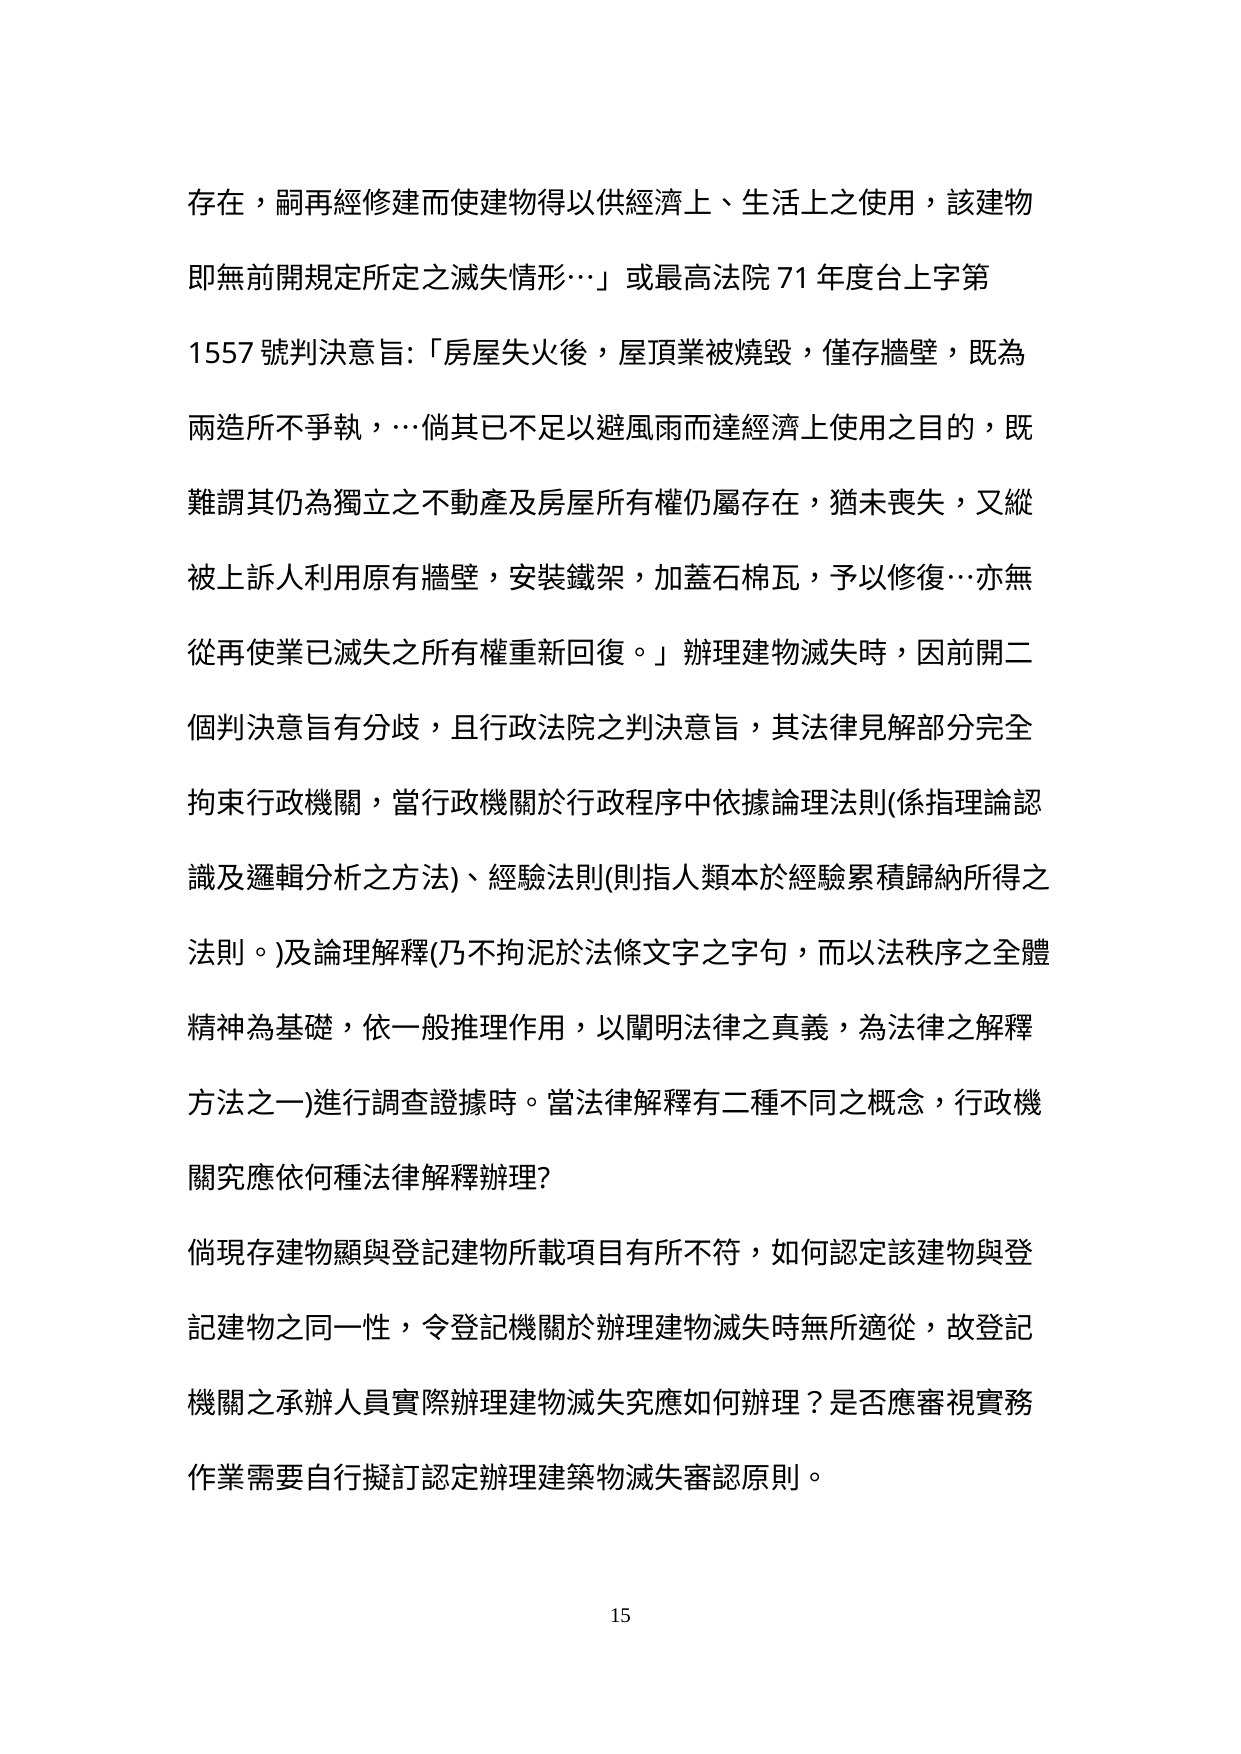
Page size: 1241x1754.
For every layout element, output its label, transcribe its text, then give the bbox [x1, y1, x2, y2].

text 雖有最高行政法院 92年8月21日92年度判字第1094號判決意旨:「…此之滅失，係指建物在客觀上已失其存在，或建物已頹毀已無法再供經濟上、生活上之使用而言。至建物在變更過程中，將部分樑柱、牆壁或地板等予以拆除，致建物之部分暫時喪失使用效能或部分失其存在，嗣再經修建而使建物得以供經濟上、生活上之使用，該建物即無前開規定所定之滅失情形。…於本件一四四五號建物內部分牆壁、鐵板之拆除行為，係為進行建物變更過程中之行為，雖該建物之部分有暫時喪失使用效能之情形，惟究難認該部分建物業已滅失，自無從辦理該部分建物消滅登記。…」及97年12月30日97年度判字第1160號判決意旨:「…又建物消滅登記固係對於已完成建物所有權第一次登記之建物，因滅失或拆除等事實，而據以辦理該建物之消滅登記。然若依土地登記規則第31條第1項前段規定代位申請消滅登記者，原登記建物所坐落土地上仍有建物存在，關於該建物是否為原登記建物或非原登記建物，而登記之權利人或其繼承人對之有爭執者，是否應審酌有無土地登記規則第57條第1項第3款規定之適用問題。㈣綜上所述，原判決以前揭理由駁回上訴人在原審之訴，固非無見。惟原判決關於本件申請究係建物所有權人申請消滅登記或土地所有權人代位申請消滅登記？建物由前揭繼承人辦理繼承登記前，得否逕行以建物所有權人身分申請建物消滅登記？本件是否有行政訴訟法第42條所規定行政法院認為撤銷訴訟之結果，第三人之權利或法律上利益將受損害者，得依職權命其獨立參加訴訟，並得因該第三人之聲請，裁定允許其參加之情事？本件申請消滅登記是否有土地登記規則第57條第1項第3款規定之適用問題？等關於法令適用之重要事項未予詳究，即遽爾駁回上訴人在原審之訴，其法令之適用，容有未洽，上訴意旨指摘原判決違背法令，為有理由…」可供參照，惟建物全部滅失態樣複雜，倘登記機關依最高行政法院 95 年判字第 912 號判決意旨：「…所謂建物滅失，係指建物在客觀上已失其存在，或建物已頹毀已無法再供經濟上、生活上之使用而言。至建物在變更過程中，將部分樑柱、牆壁或地板等予以拆除，致建物之部分暫時喪失使用效能或部分失其存在，嗣再經修建而使建物得以供經濟上、生活上之使用，該建物即無前開規定所定之滅失情形…」或最高法院71年度台上字第1557號判決意旨:「房屋失火後，屋頂業被燒毀，僅存牆壁，既為兩造所不爭執，…倘其已不足以避風雨而達經濟上使用之目的，既難謂其仍為獨立之不動產及房屋所有權仍屬存在，猶未喪失，又縱被上訴人利用原有牆壁，安裝鐵架，加蓋石棉瓦，予以修復…亦無從再使業已滅失之所有權重新回復。」辦理建物滅失時，因前開二個判決意旨有分歧，且行政法院之判決意旨，其法律見解部分完全拘束行政機關，當行政機關於行政程序中依據論理法則(係指理論認識及邏輯分析之方法)、經驗法則(則指人類本於經驗累積歸納所得之法則。)及論理解釋(乃不拘泥於法條文字之字句，而以法秩序之全體精神為基礎，依一般推理作用，以闡明法律之真義，為法律之解釋方法之一)進行調查證據時。當法律解釋有二種不同之概念，行政機關究應依何種法律解釋辦理? [187, 164, 1053, 1214]
text 倘現存建物顯與登記建物所載項目有所不符，如何認定該建物與登記建物之同一性，令登記機關於辦理建物滅失時無所適從，故登記機關之承辦人員實際辦理建物滅失究應如何辦理？是否應審視實務作業需要自行擬訂認定辦理建築物滅失審認原則。 [187, 1214, 1053, 1514]
